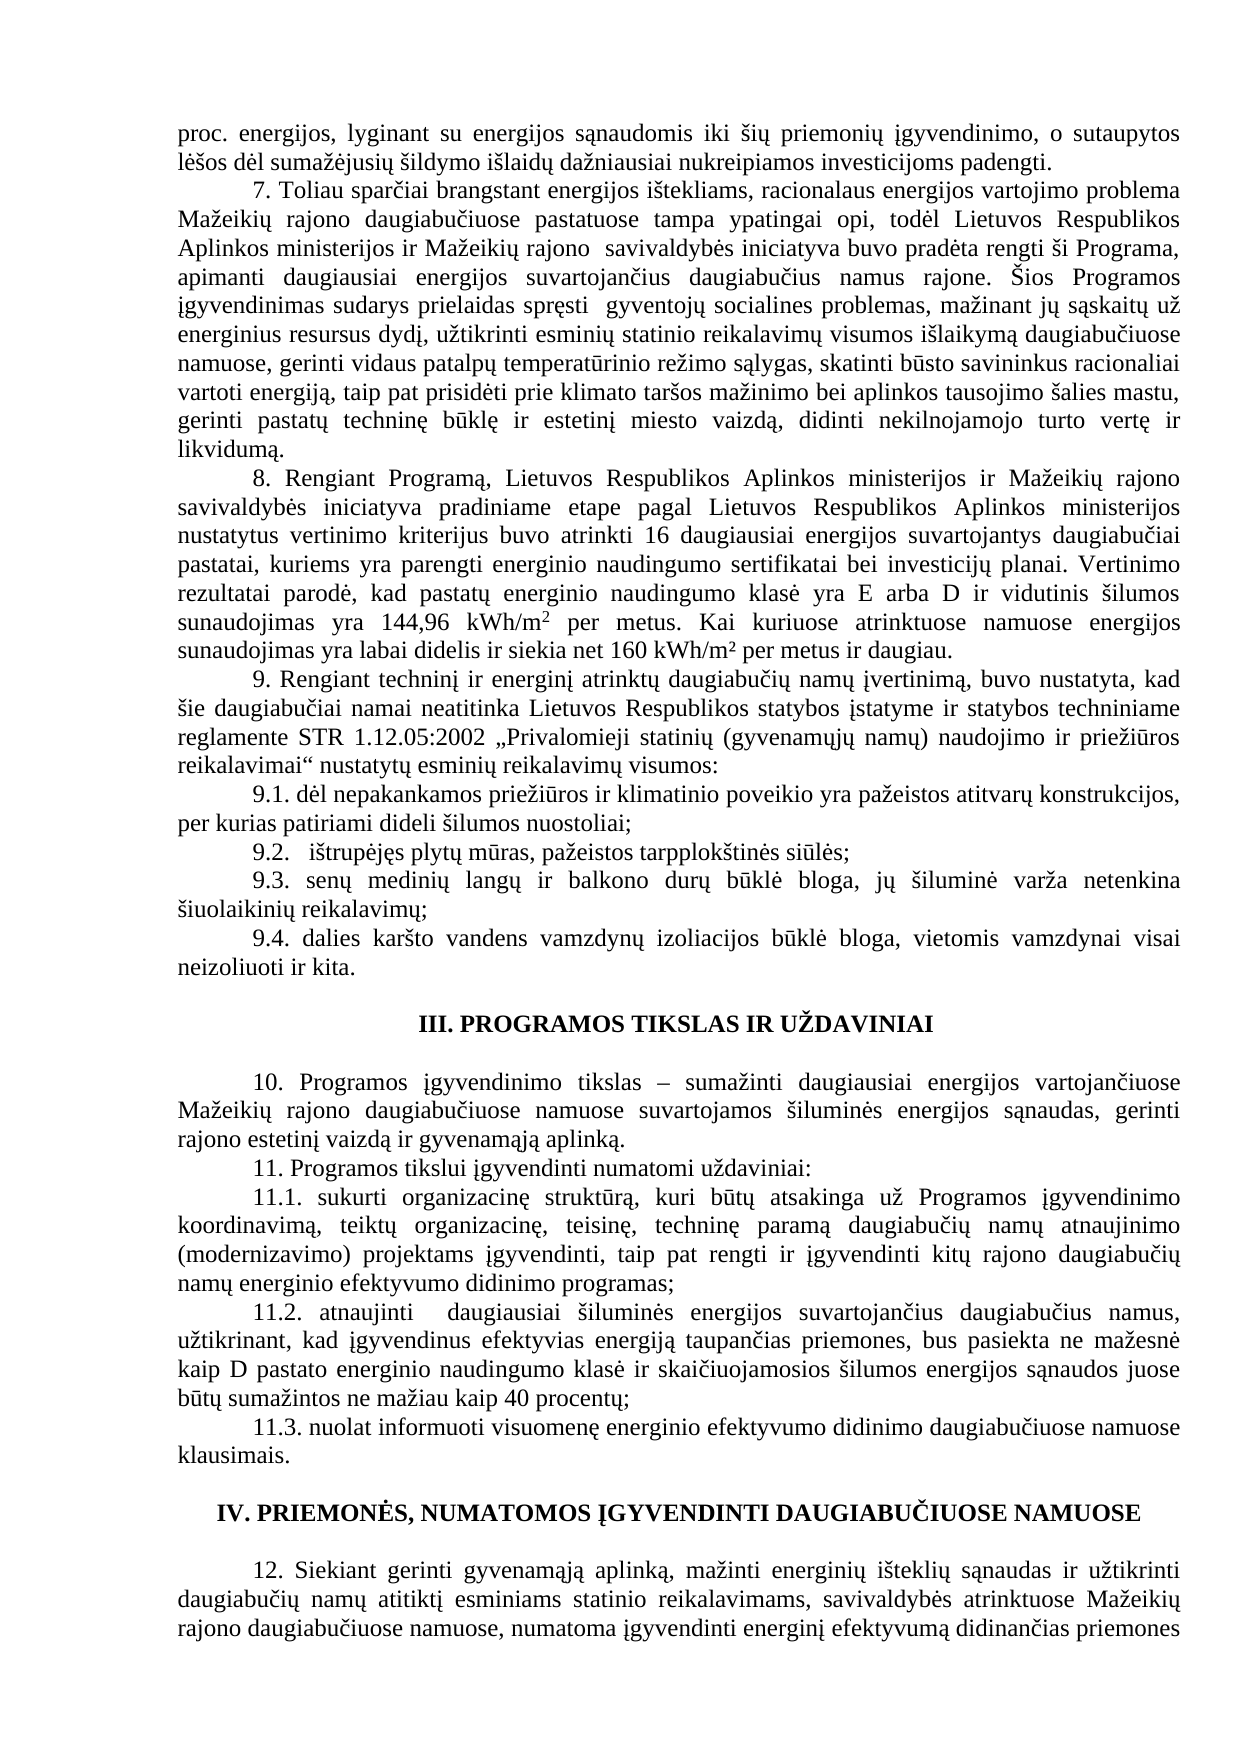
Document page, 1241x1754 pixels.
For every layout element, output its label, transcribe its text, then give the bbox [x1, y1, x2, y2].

text 8. Rengiant Programą, Lietuvos Respublikos Aplinkos ministerijos ir Mažeikių rajono savivaldybės iniciatyva pradiniame etape pagal Lietuvos Respublikos Aplinkos ministerijos nustatytus vertinimo kriterijus buvo atrinkti 16 daugiausiai energijos suvartojantys daugiabučiai pastatai, kuriems yra parengti energinio naudingumo sertifikatai bei investicijų planai. Vertinimo rezultatai parodė, kad pastatų energinio naudingumo klasė yra E arba D ir vidutinis šilumos sunaudojimas yra 144,96 kWh/m2 per metus. Kai kuriuose atrinktuose namuose energijos sunaudojimas yra labai didelis ir siekia net 160 kWh/m² per metus ir daugiau. [177, 463, 1181, 664]
text 9.3. senų medinių langų ir balkono durų būklė bloga, jų šiluminė varža netenkina šiuolaikinių reikalavimų; [177, 866, 1181, 923]
text 12. Siekiant gerinti gyvenamąją aplinką, mažinti energinių išteklių sąnaudas ir užtikrinti daugiabučių namų atitiktį esminiams statinio reikalavimams, savivaldybės atrinktuose Mažeikių rajono daugiabučiuose namuose, numatoma įgyvendinti energinį efektyvumą didinančias priemones [177, 1556, 1181, 1642]
text 9.1. dėl nepakankamos priežiūros ir klimatinio poveikio yra pažeistos atitvarų konstrukcijos, per kurias patiriami dideli šilumos nuostoliai; [177, 779, 1181, 837]
text 11.2. atnaujinti daugiausiai šiluminės energijos suvartojančius daugiabučius namus, užtikrinant, kad įgyvendinus efektyvias energiją taupančias priemones, bus pasiekta ne mažesnė kaip D pastato energinio naudingumo klasė ir skaičiuojamosios šilumos energijos sąnaudos juose būtų sumažintos ne mažiau kaip 40 procentų; [177, 1297, 1181, 1412]
text 9.4. dalies karšto vandens vamzdynų izoliacijos būklė bloga, vietomis vamzdynai visai neizoliuoti ir kita. [177, 923, 1181, 981]
text 7. Toliau sparčiai brangstant energijos ištekliams, racionalaus energijos vartojimo problema Mažeikių rajono daugiabučiuose pastatuose tampa ypatingai opi, todėl Lietuvos Respublikos Aplinkos ministerijos ir Mažeikių rajono savivaldybės iniciatyva buvo pradėta rengti ši Programa, apimanti daugiausiai energijos suvartojančius daugiabučius namus rajone. Šios Programos įgyvendinimas sudarys prielaidas spręsti gyventojų socialines problemas, mažinant jų sąskaitų už energinius resursus dydį, užtikrinti esminių statinio reikalavimų visumos išlaikymą daugiabučiuose namuose, gerinti vidaus patalpų temperatūrinio režimo sąlygas, skatinti būsto savininkus racionaliai vartoti energiją, taip pat prisidėti prie klimato taršos mažinimo bei aplinkos tausojimo šalies mastu, gerinti pastatų techninę būklę ir estetinį miesto vaizdą, didinti nekilnojamojo turto vertę ir likvidumą. [177, 176, 1181, 463]
text 11.1. sukurti organizacinę struktūrą, kuri būtų atsakinga už Programos įgyvendinimo koordinavimą, teiktų organizacinę, teisinę, techninę paramą daugiabučių namų atnaujinimo (modernizavimo) projektams įgyvendinti, taip pat rengti ir įgyvendinti kitų rajono daugiabučių namų energinio efektyvumo didinimo programas; [177, 1182, 1181, 1297]
text IV. PRIEMONĖS, NUMATOMOS ĮGYVENDINTI DAUGIABUČIUOSE NAMUOSE [177, 1498, 1181, 1527]
text III. PROGRAMOS TIKSLAS IR UŽDAVINIAI [177, 1009, 1181, 1038]
text 11. Programos tikslui įgyvendinti numatomi uždaviniai: [177, 1153, 1181, 1182]
text 10. Programos įgyvendinimo tikslas – sumažinti daugiausiai energijos vartojančiuose Mažeikių rajono daugiabučiuose namuose suvartojamos šiluminės energijos sąnaudas, gerinti rajono estetinį vaizdą ir gyvenamąją aplinką. [177, 1067, 1181, 1153]
text 9. Rengiant techninį ir energinį atrinktų daugiabučių namų įvertinimą, buvo nustatyta, kad šie daugiabučiai namai neatitinka Lietuvos Respublikos statybos įstatyme ir statybos techniniame reglamente STR 1.12.05:2002 „Privalomieji statinių (gyvenamųjų namų) naudojimo ir priežiūros reikalavimai“ nustatytų esminių reikalavimų visumos: [177, 664, 1181, 779]
text 11.3. nuolat informuoti visuomenę energinio efektyvumo didinimo daugiabučiuose namuose klausimais. [177, 1412, 1181, 1469]
text proc. energijos, lyginant su energijos sąnaudomis iki šių priemonių įgyvendinimo, o sutaupytos lėšos dėl sumažėjusių šildymo išlaidų dažniausiai nukreipiamos investicijoms padengti. [177, 118, 1181, 176]
text 9.2. ištrupėjęs plytų mūras, pažeistos tarpplokštinės siūlės; [177, 837, 1181, 866]
